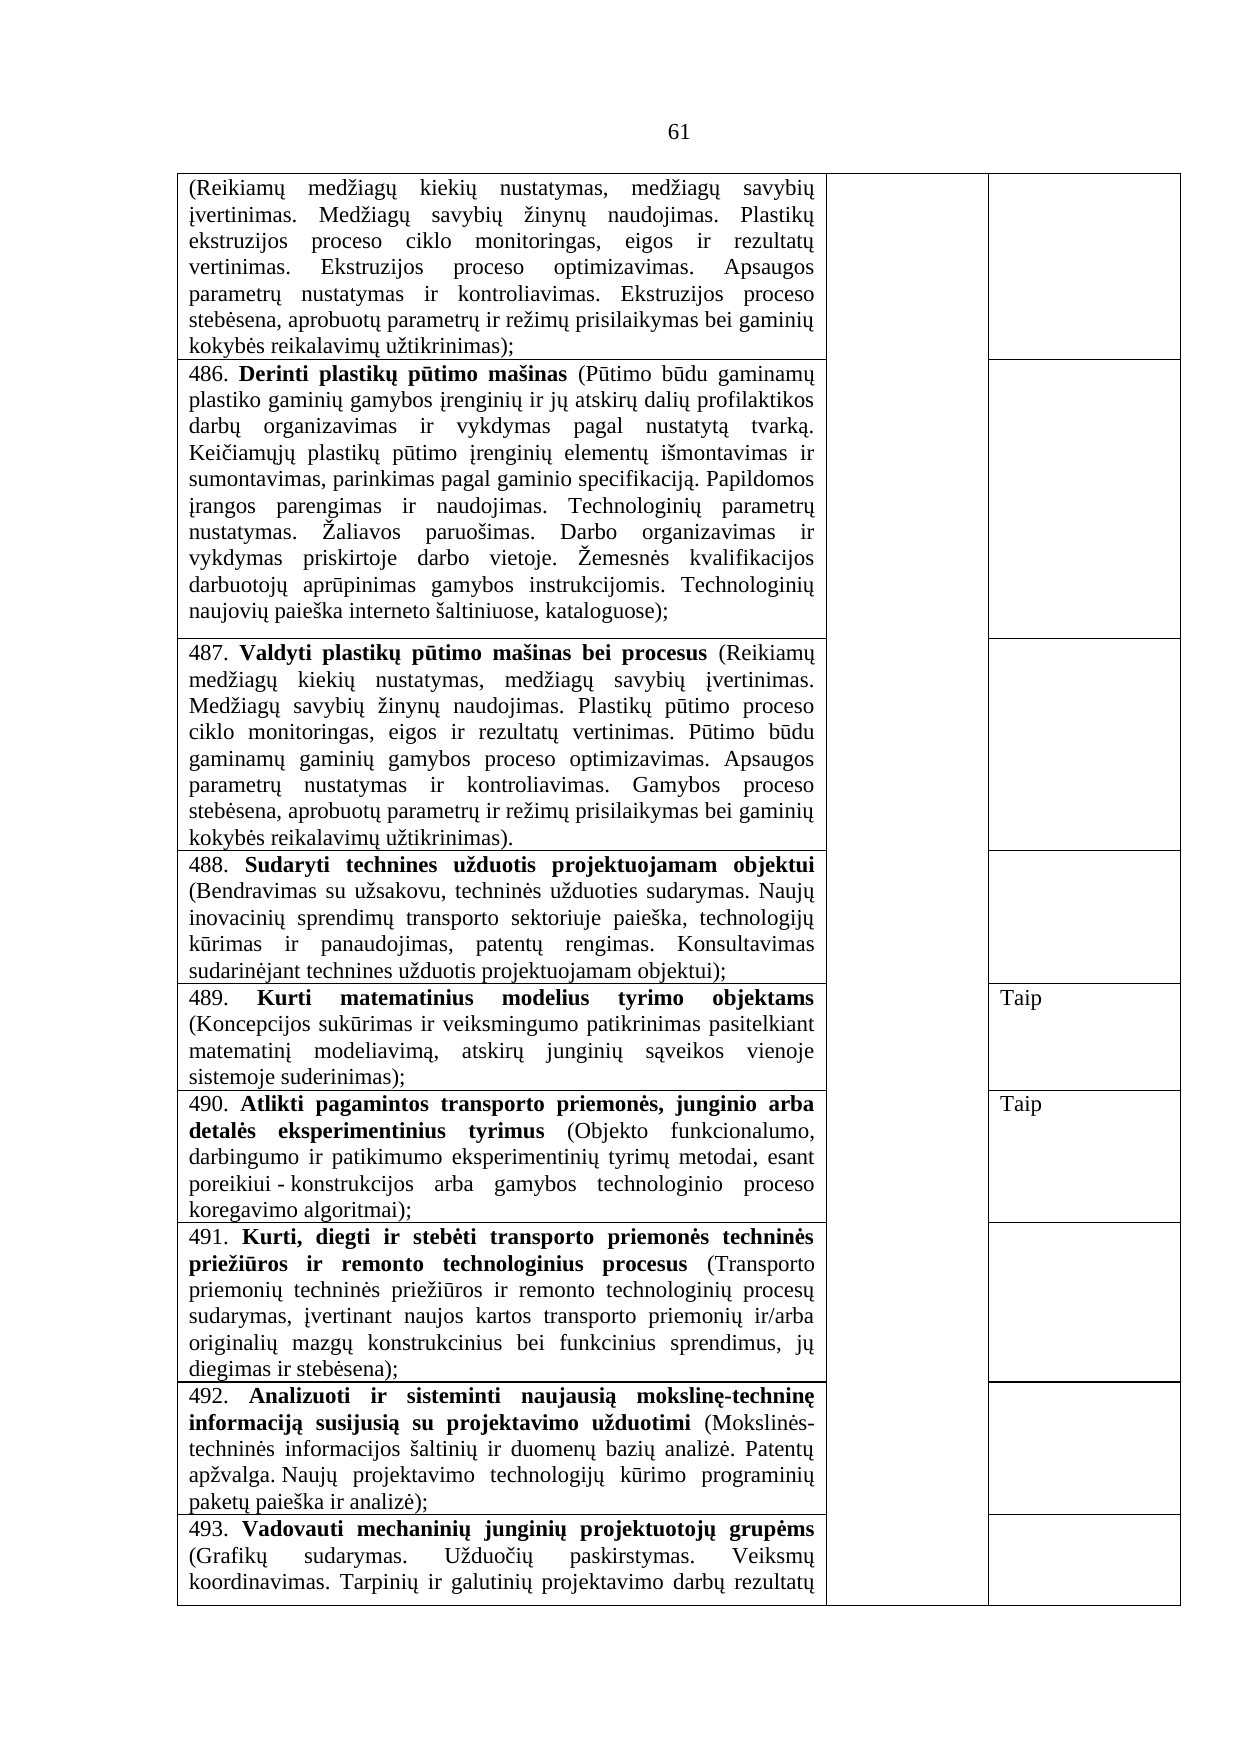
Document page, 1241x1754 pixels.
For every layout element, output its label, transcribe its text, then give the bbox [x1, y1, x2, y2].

table_cell [827, 174, 988, 1605]
table_cell 487. Valdyti plastikų pūtimo mašinas bei procesus (Reikiamų medžiagų kiekių nustatymas, medžiagų savybių įvertinimas. Medžiagų savybių žinynų naudojimas. Plastikų pūtimo proceso ciklo monitoringas, eigos ir rezultatų vertinimas. Pūtimo būdu gaminamų gaminių gamybos proceso optimizavimas. Apsaugos parametrų nustatymas ir kontroliavimas. Gamybos proceso stebėsena, aprobuotų parametrų ir režimų prisilaikymas bei gaminių kokybės reikalavimų užtikrinimas). [178, 639, 826, 850]
table_cell [989, 360, 1180, 638]
table_cell Taip [989, 1091, 1180, 1222]
table_cell (Reikiamų medžiagų kiekių nustatymas, medžiagų savybių įvertinimas. Medžiagų savybių žinynų naudojimas. Plastikų ekstruzijos proceso ciklo monitoringas, eigos ir rezultatų vertinimas. Ekstruzijos proceso optimizavimas. Apsaugos parametrų nustatymas ir kontroliavimas. Ekstruzijos proceso stebėsena, aprobuotų parametrų ir režimų prisilaikymas bei gaminių kokybės reikalavimų užtikrinimas); [178, 174, 826, 359]
table_cell 491. Kurti, diegti ir stebėti transporto priemonės techninės priežiūros ir remonto technologinius procesus (Transporto priemonių techninės priežiūros ir remonto technologinių procesų sudarymas, įvertinant naujos kartos transporto priemonių ir/arba originalių mazgų konstrukcinius bei funkcinius sprendimus, jų diegimas ir stebėsena); [178, 1223, 826, 1381]
table_cell 490. Atlikti pagamintos transporto priemonės, junginio arba detalės eksperimentinius tyrimus (Objekto funkcionalumo, darbingumo ir patikimumo eksperimentinių tyrimų metodai, esant poreikiui - konstrukcijos arba gamybos technologinio proceso koregavimo algoritmai); [178, 1091, 826, 1222]
table_cell 488. Sudaryti technines užduotis projektuojamam objektui (Bendravimas su užsakovu, techninės užduoties sudarymas. Naujų inovacinių sprendimų transporto sektoriuje paieška, technologijų kūrimas ir panaudojimas, patentų rengimas. Konsultavimas sudarinėjant technines užduotis projektuojamam objektui); [178, 851, 826, 983]
table_cell 492. Analizuoti ir sisteminti naujausią mokslinę-techninę informaciją susijusią su projektavimo užduotimi (Mokslinės-techninės informacijos šaltinių ir duomenų bazių analizė. Patentų apžvalga. Naujų projektavimo technologijų kūrimo programinių paketų paieška ir analizė); [178, 1383, 826, 1514]
table_cell [989, 1223, 1180, 1381]
table_cell Taip [989, 984, 1180, 1089]
table_cell 486. Derinti plastikų pūtimo mašinas (Pūtimo būdu gaminamų plastiko gaminių gamybos įrenginių ir jų atskirų dalių profilaktikos darbų organizavimas ir vykdymas pagal nustatytą tvarką. Keičiamųjų plastikų pūtimo įrenginių elementų išmontavimas ir sumontavimas, parinkimas pagal gaminio specifikaciją. Papildomos įrangos parengimas ir naudojimas. Technologinių parametrų nustatymas. Žaliavos paruošimas. Darbo organizavimas ir vykdymas priskirtoje darbo vietoje. Žemesnės kvalifikacijos darbuotojų aprūpinimas gamybos instrukcijomis. Technologinių naujovių paieška interneto šaltiniuose, kataloguose); [178, 360, 826, 638]
table_cell [989, 851, 1180, 983]
table_cell [989, 1515, 1180, 1605]
table_cell 489. Kurti matematinius modelius tyrimo objektams (Koncepcijos sukūrimas ir veiksmingumo patikrinimas pasitelkiant matematinį modeliavimą, atskirų junginių sąveikos vienoje sistemoje suderinimas); [178, 984, 826, 1089]
table_cell [989, 174, 1180, 359]
table_cell [989, 1383, 1180, 1514]
table_cell [989, 639, 1180, 850]
table_cell 493. Vadovauti mechaninių junginių projektuotojų grupėms (Grafikų sudarymas. Užduočių paskirstymas. Veiksmų koordinavimas. Tarpinių ir galutinių projektavimo darbų rezultatų [178, 1515, 826, 1605]
